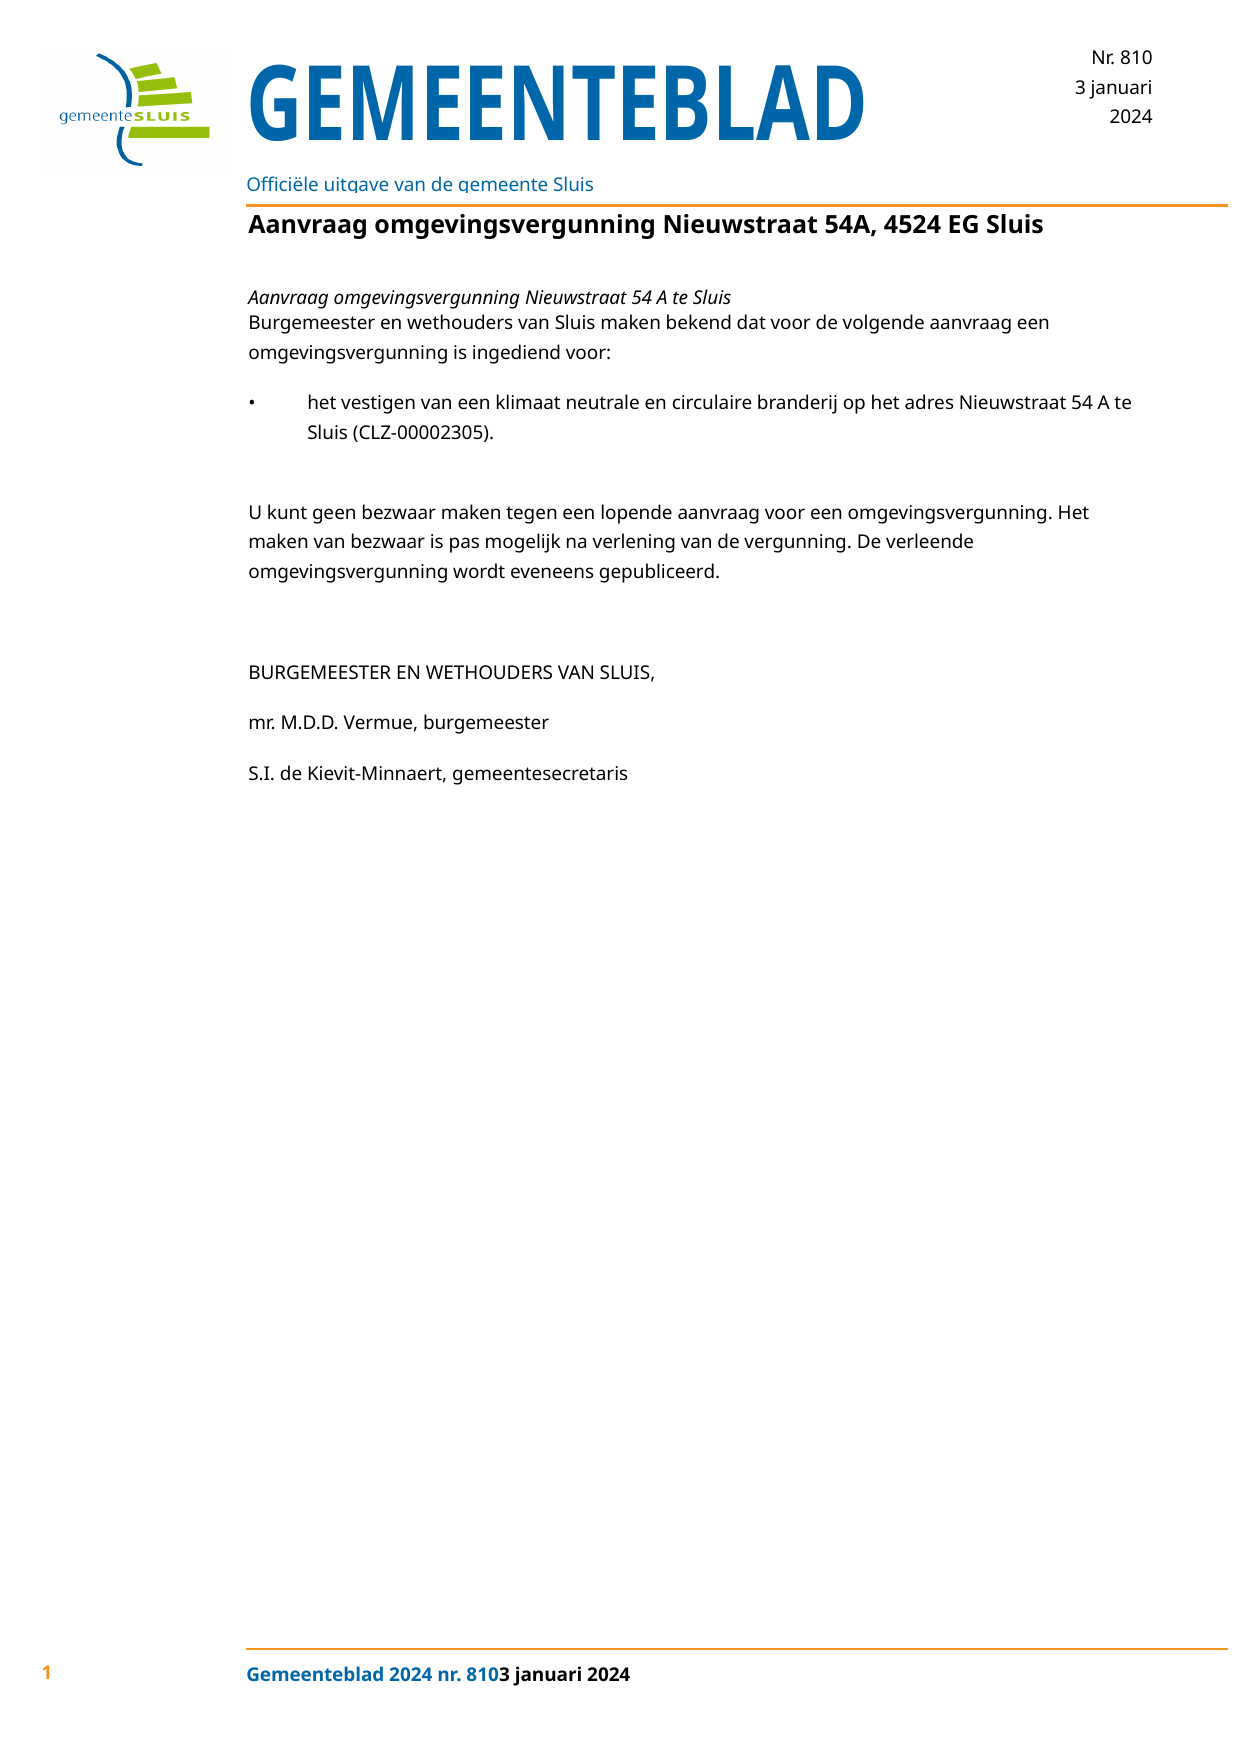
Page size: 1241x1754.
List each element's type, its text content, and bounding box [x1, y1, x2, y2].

text Aanvraag omgevingsvergunning Nieuwstraat 54A, 4524 EG Sluis [248, 207, 1152, 241]
text U kunt geen bezwaar maken tegen een lopende aanvraag voor een omgevingsvergunning. Het maken van bezwaar is pas mogelijk na verlening van de vergunning. De verleende omgevingsvergunning wordt eveneens gepubliceerd. [248, 499, 1152, 584]
text S.I. de Kievit-Minnaert, gemeentesecretaris [248, 760, 1152, 786]
text Aanvraag omgevingsvergunning Nieuwstraat 54 A te Sluis [248, 284, 1152, 309]
text BURGEMEESTER EN WETHOUDERS VAN SLUIS, [248, 659, 1152, 685]
list het vestigen van een klimaat neutrale en circulaire branderij op het adres Nieuwstraat 54 A te Sluis (CLZ-00002305). [248, 389, 1152, 445]
text Burgemeester en wethouders van Sluis maken bekend dat voor de volgende aanvraag een omgevingsvergunning is ingediend voor: [248, 309, 1152, 365]
picture [41, 47, 231, 172]
text mr. M.D.D. Vermue, burgemeester [248, 709, 1152, 735]
